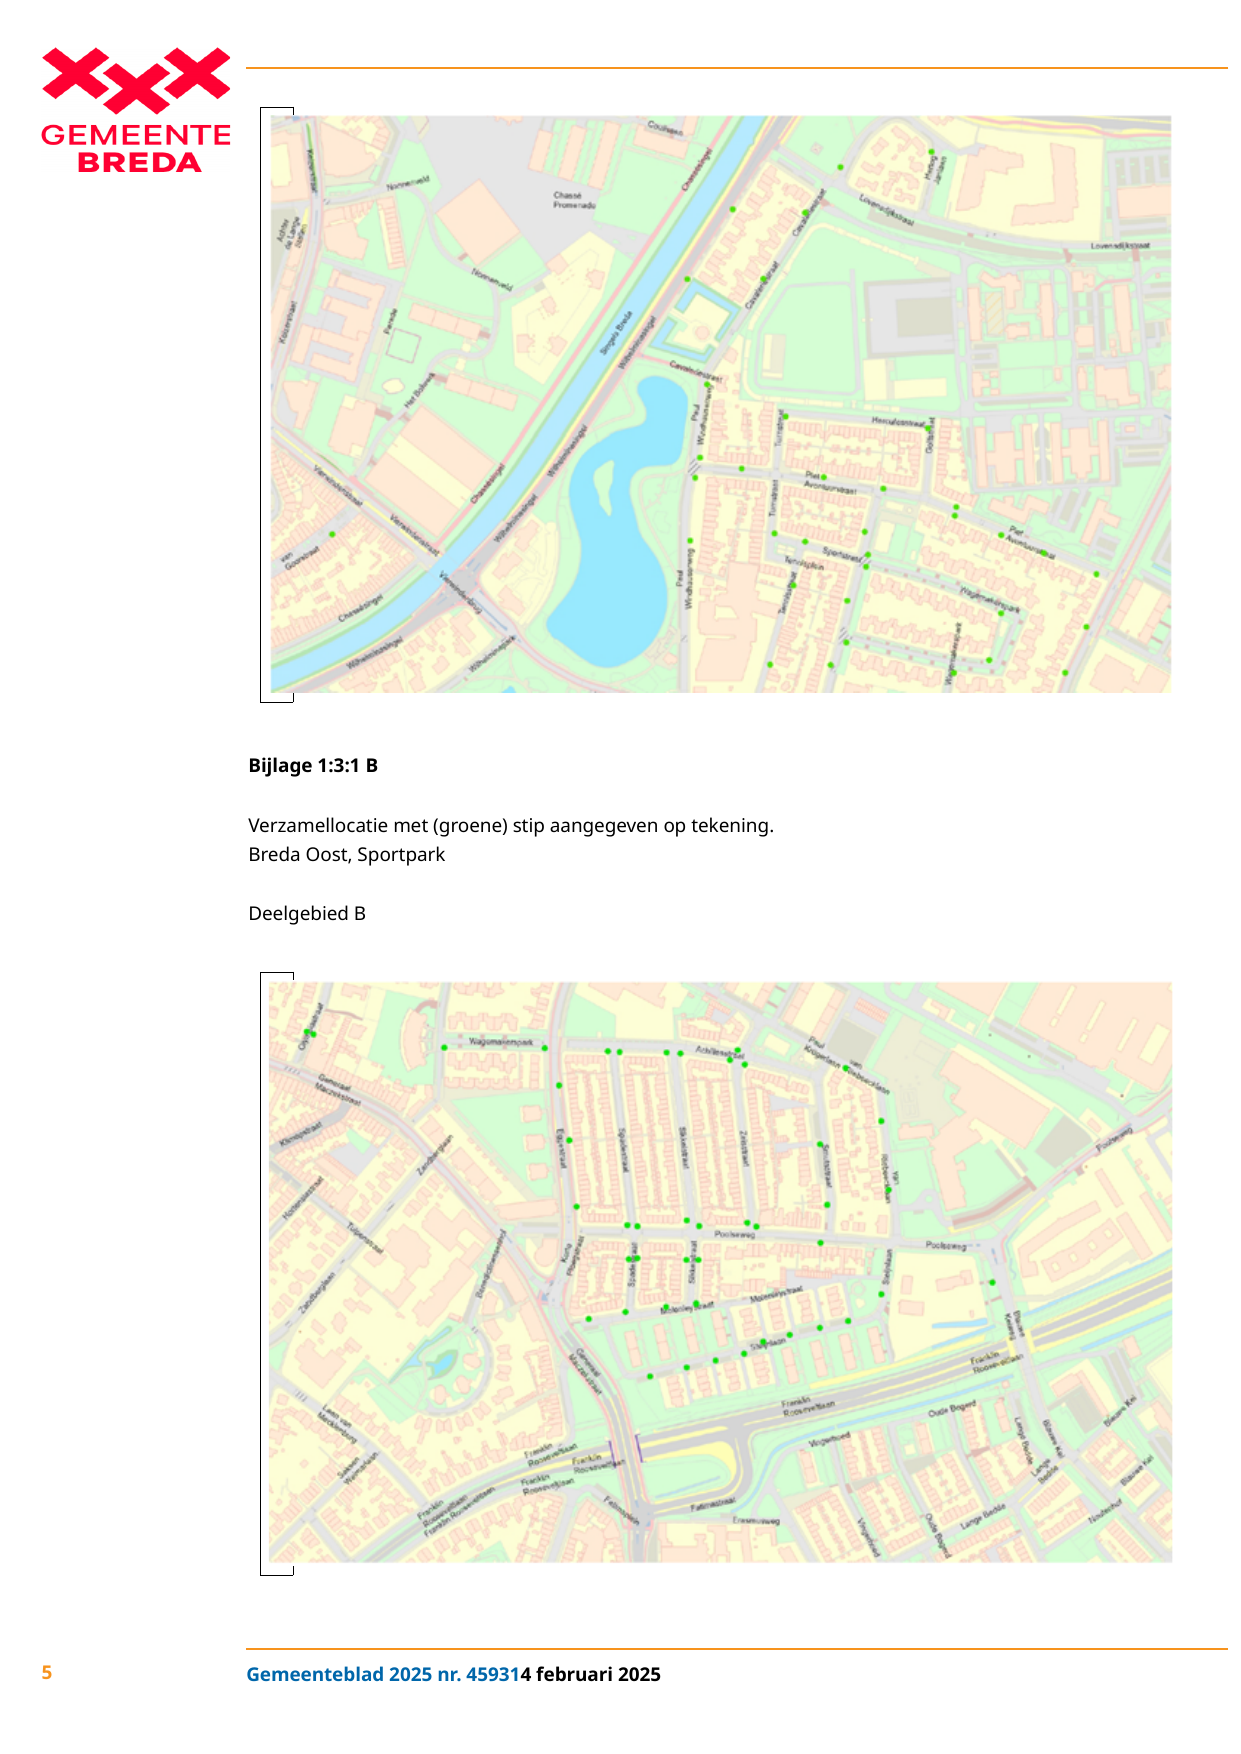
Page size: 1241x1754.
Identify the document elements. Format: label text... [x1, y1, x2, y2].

picture [41, 47, 231, 172]
text Breda Oost, Sportpark [248, 841, 1152, 867]
text Bijlage 1:3:1 B [248, 753, 1152, 778]
picture [268, 980, 1173, 1566]
text Deelgebied B [248, 901, 1152, 926]
text Verzamellocatie met (groene) stip aangegeven op tekening. [248, 812, 1152, 837]
picture [268, 115, 1173, 693]
